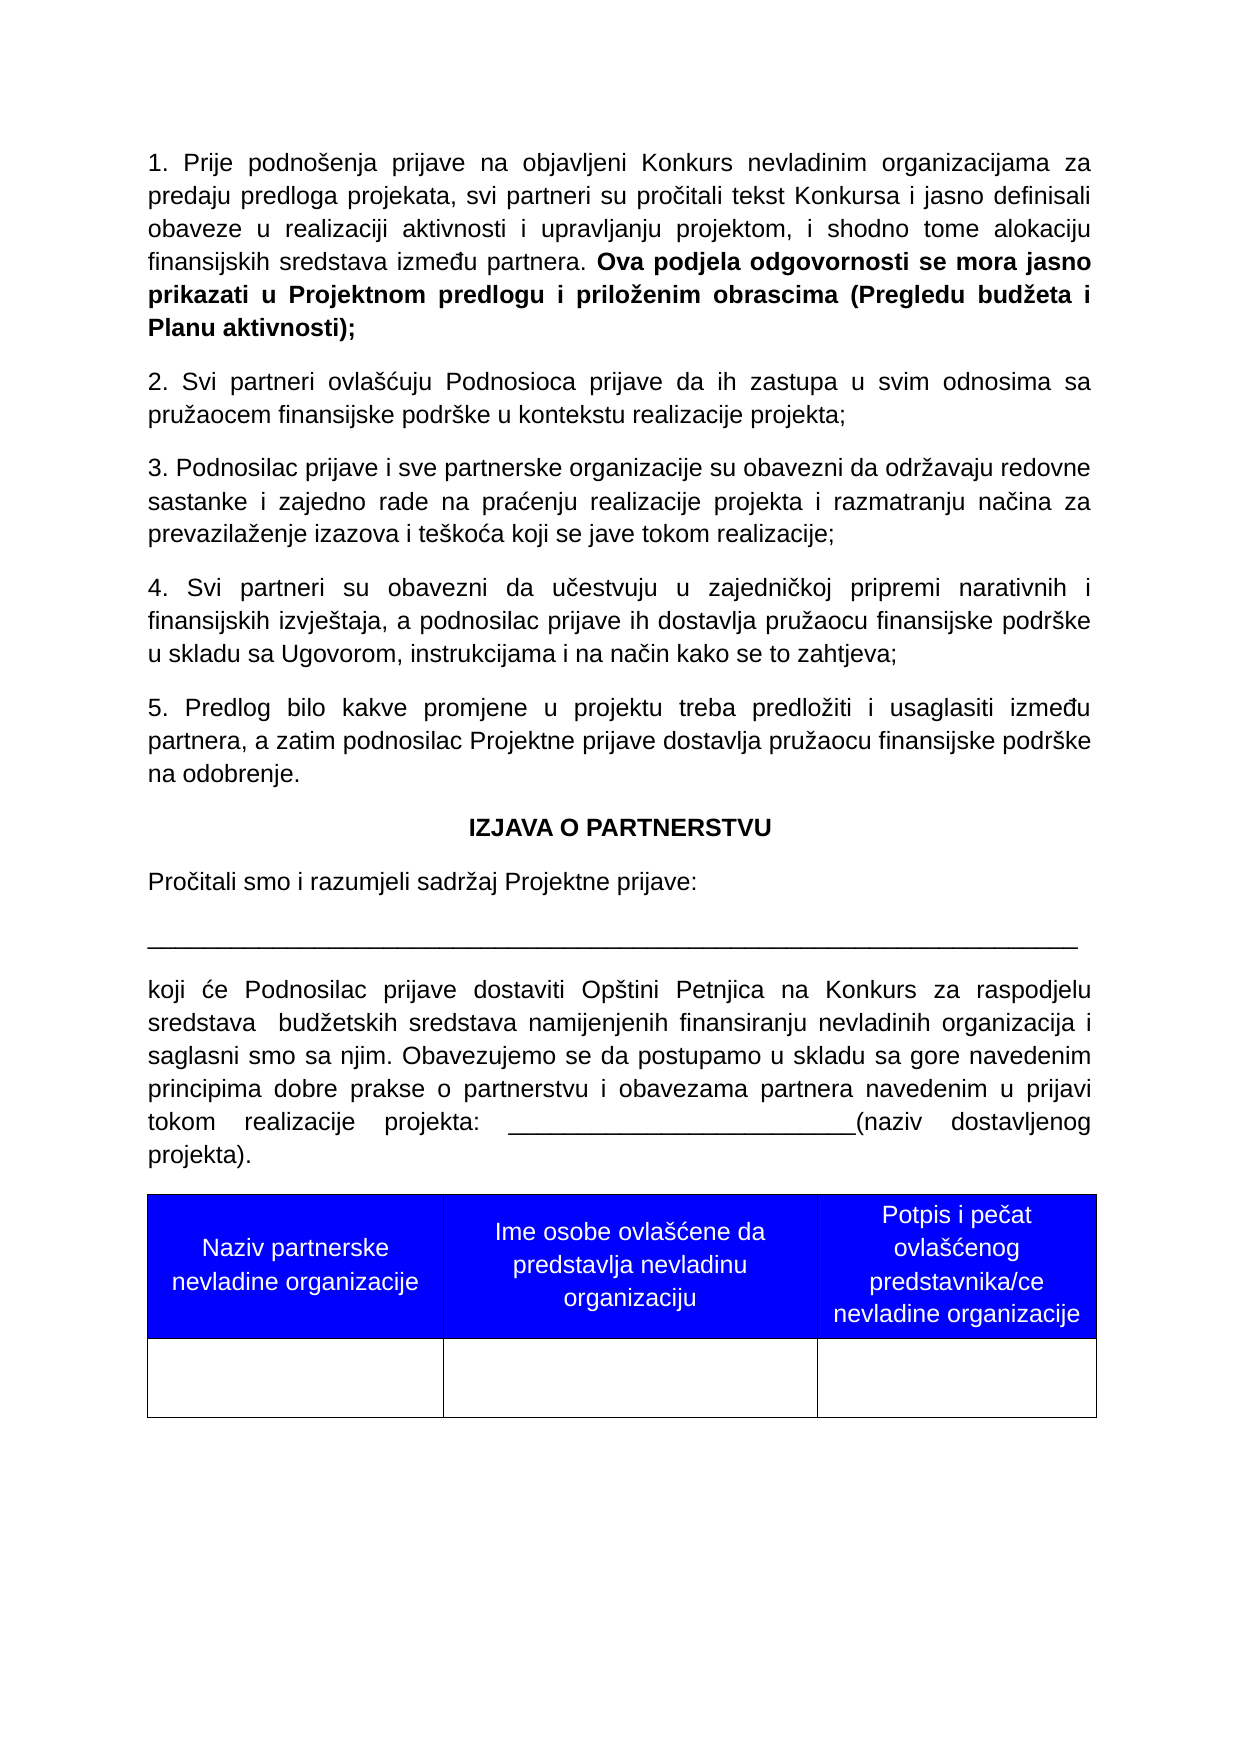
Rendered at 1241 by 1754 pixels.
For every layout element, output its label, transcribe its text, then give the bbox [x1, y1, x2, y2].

text 1. Prije podnošenja prijave na objavljeni Konkurs nevladinim organizacijama za predaju predloga projekata, svi partneri su pročitali tekst Konkursa i jasno definisali obaveze u realizaciji aktivnosti i upravljanju projektom, i shodno tome alokaciju finansijskih sredstava između partnera. Ova podjela odgovornosti se mora jasno prikazati u Projektnom predlogu i priloženim obrascima (Pregledu budžeta i Planu aktivnosti); [148, 148, 1093, 341]
text ___________________________________________________________________ [148, 921, 1093, 949]
text IZJAVA O PARTNERSTVU [148, 813, 1093, 842]
text Pročitali smo i razumjeli sadržaj Projektne prijave: [148, 867, 1093, 896]
text 4. Svi partneri su obavezni da učestvuju u zajedničkoj pripremi narativnih i finansijskih izvještaja, a podnosilac prijave ih dostavlja pružaocu finansijske podrške u skladu sa Ugovorom, instrukcijama i na način kako se to zahtjeva; [148, 573, 1093, 668]
table_header Potpis i pečat ovlašćenog predstavnika/ce nevladine organizacije [818, 1195, 1096, 1338]
table_cell [444, 1339, 817, 1417]
table_header Naziv partnerske nevladine organizacije [148, 1195, 443, 1338]
text 2. Svi partneri ovlašćuju Podnosioca prijave da ih zastupa u svim odnosima sa pružaocem finansijske podrške u kontekstu realizacije projekta; [148, 367, 1093, 428]
table_cell [818, 1339, 1096, 1417]
text koji će Podnosilac prijave dostaviti Opštini Petnjica na Konkurs za raspodjelu sredstava budžetskih sredstava namijenjenih finansiranju nevladinih organizacija i saglasni smo sa njim. Obavezujemo se da postupamo u skladu sa gore navedenim principima dobre prakse o partnerstvu i obavezama partnera navedenim u prijavi tokom realizacije projekta: _________________________(naziv dostavljenog projekta). [148, 975, 1093, 1168]
text 3. Podnosilac prijave i sve partnerske organizacije su obavezni da održavaju redovne sastanke i zajedno rade na praćenju realizacije projekta i razmatranju načina za prevazilaženje izazova i teškoća koji se jave tokom realizacije; [148, 453, 1093, 548]
table_cell [148, 1339, 443, 1417]
text 5. Predlog bilo kakve promjene u projektu treba predložiti i usaglasiti između partnera, a zatim podnosilac Projektne prijave dostavlja pružaocu finansijske podrške na odobrenje. [148, 693, 1093, 788]
table_header Ime osobe ovlašćene da predstavlja nevladinu organizaciju [444, 1195, 817, 1338]
